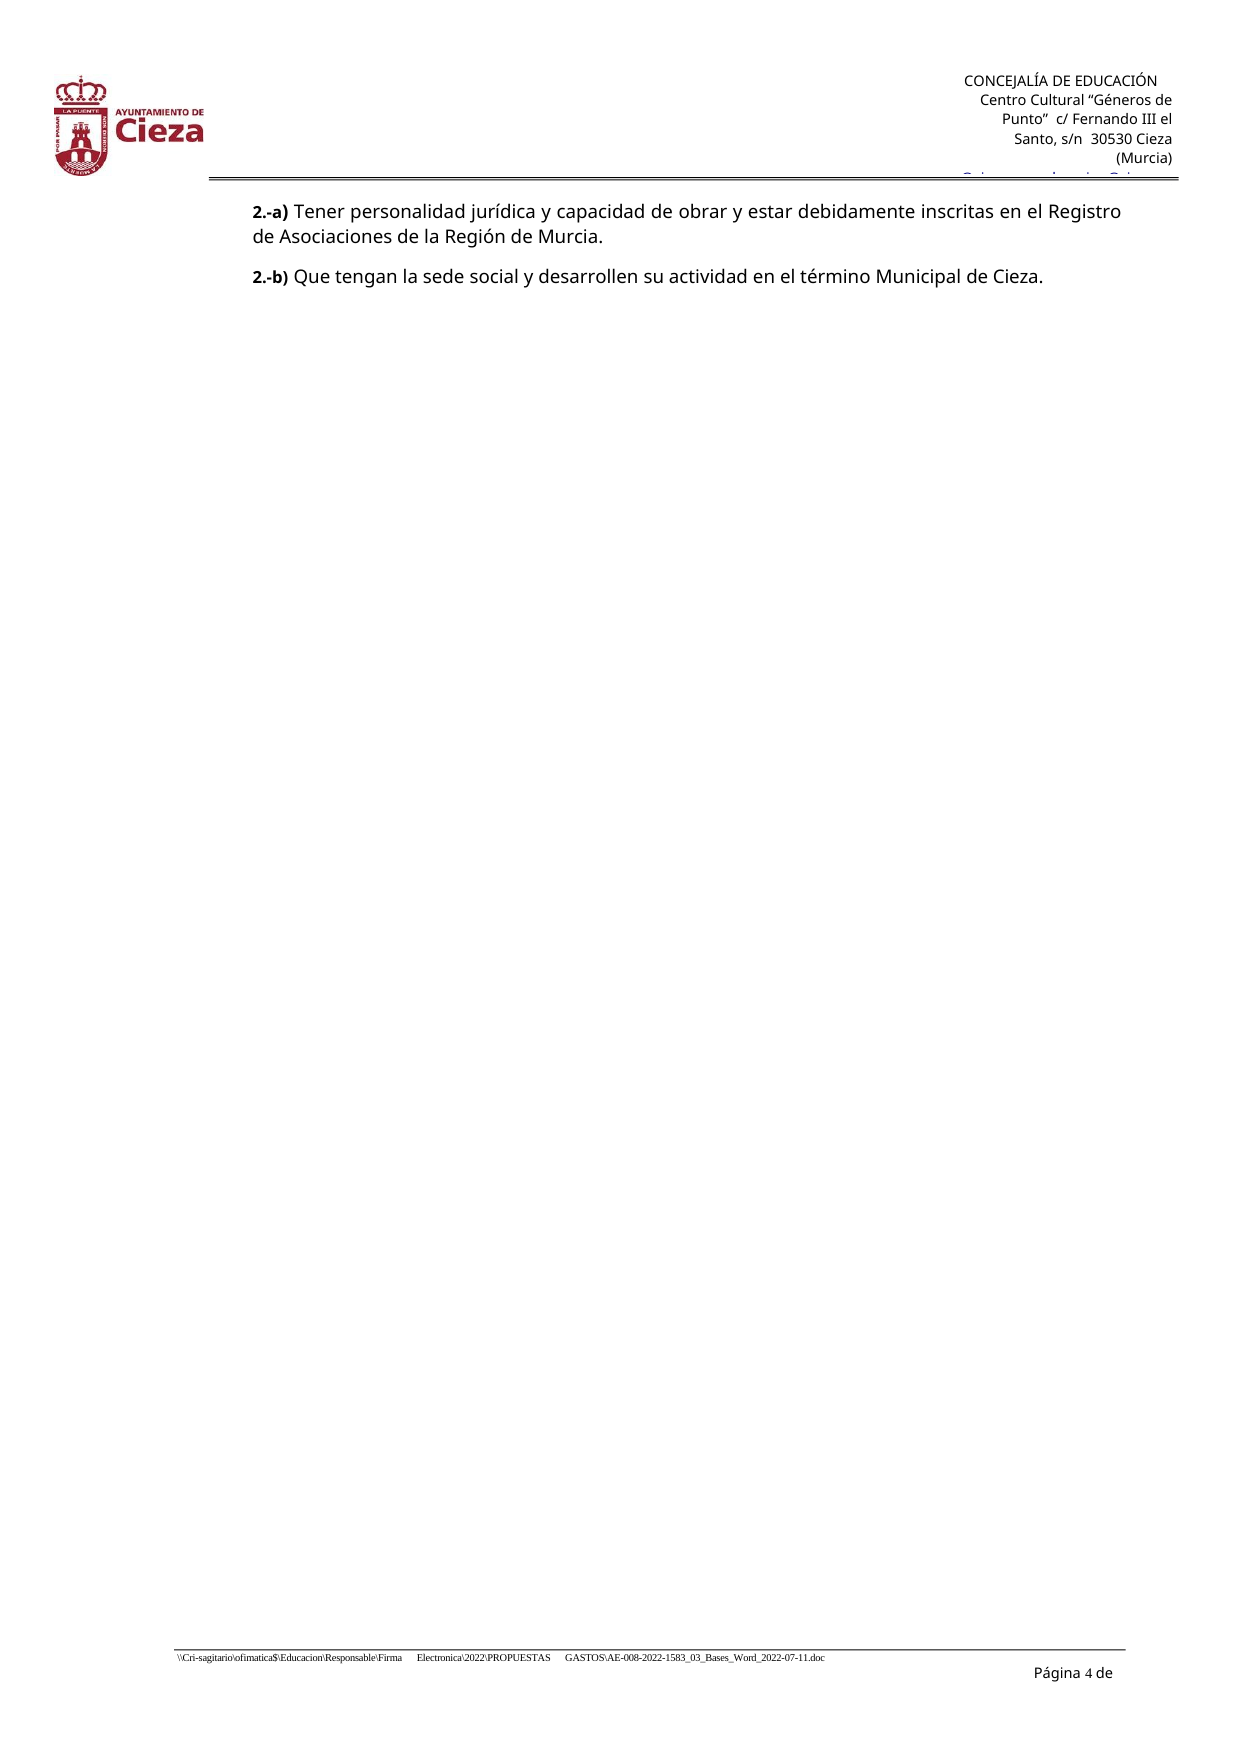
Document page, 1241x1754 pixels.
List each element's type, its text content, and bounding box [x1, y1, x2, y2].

text 2.-a) Tener personalidad jurídica y capacidad de obrar y estar debidamente inscritas en el Registro de Asociaciones de la Región de Murcia. [252, 198, 1123, 249]
picture [54, 74, 204, 176]
text 2.-b) Que tengan la sede social y desarrollen su actividad en el término Municipal de Cieza. [252, 263, 1136, 289]
